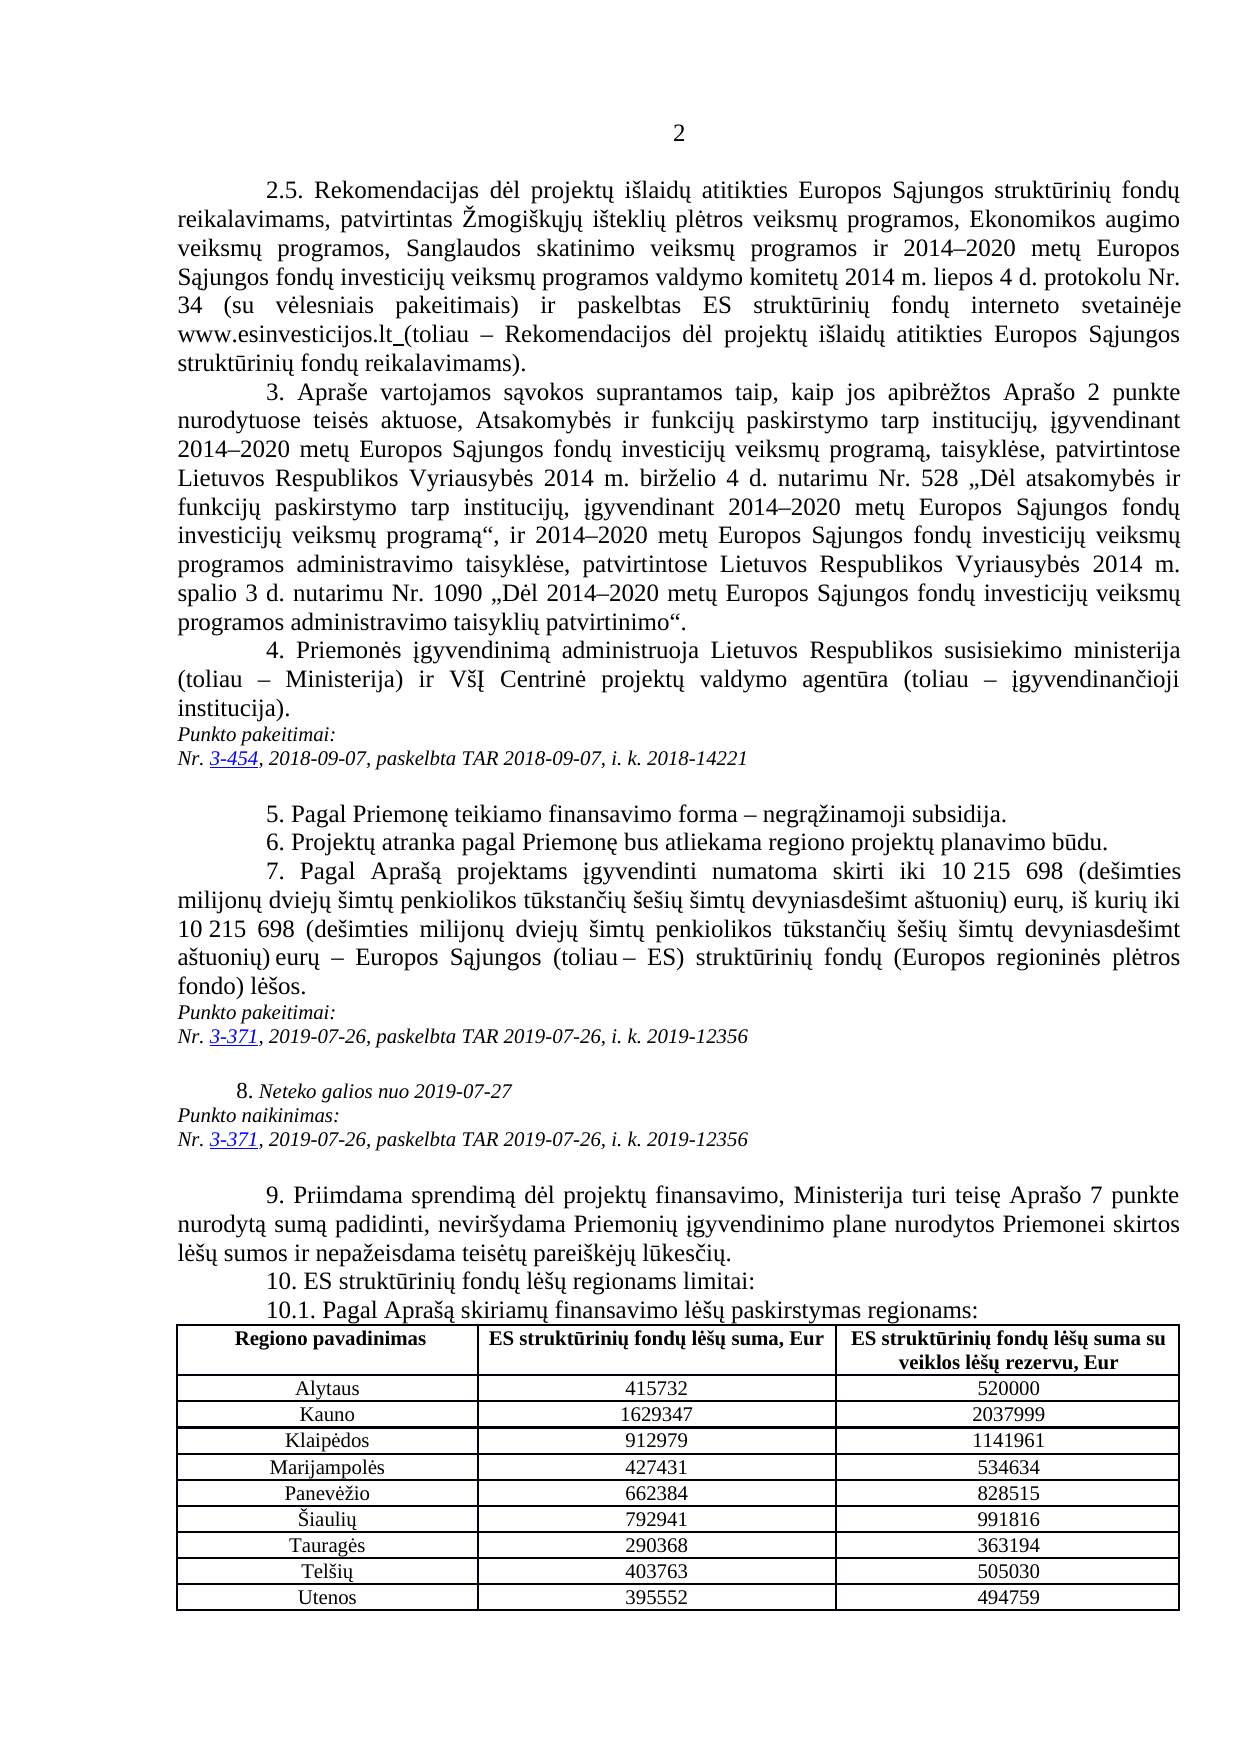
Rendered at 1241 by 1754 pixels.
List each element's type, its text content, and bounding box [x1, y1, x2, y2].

table_cell 494759 [837, 1585, 1178, 1609]
text 8. Neteko galios nuo 2019-07-27 [177, 1077, 1181, 1103]
table_cell 395552 [479, 1585, 835, 1609]
text 9. Priimdama sprendimą dėl projektų finansavimo, Ministerija turi teisę Aprašo 7 punkte nurodytą sumą padidinti, neviršydama Priemonių įgyvendinimo plane nurodytos Priemonei skirtos lėšų sumos ir nepažeisdama teisėtų pareiškėjų lūkesčių. [177, 1180, 1181, 1266]
text 4. Priemonės įgyvendinimą administruoja Lietuvos Respublikos susisiekimo ministerija (toliau – Ministerija) ir VšĮ Centrinė projektų valdymo agentūra (toliau – įgyvendinančioji institucija). [177, 636, 1181, 722]
text Nr. 3-454, 2018-09-07, paskelbta TAR 2018-09-07, i. k. 2018-14221 [177, 746, 1181, 770]
table_cell Utenos [178, 1585, 477, 1609]
table_cell 290368 [479, 1533, 835, 1557]
text 6. Projektų atranka pagal Priemonę bus atliekama regiono projektų planavimo būdu. [177, 827, 1181, 856]
table_cell 520000 [837, 1376, 1178, 1400]
text Nr. 3-371, 2019-07-26, paskelbta TAR 2019-07-26, i. k. 2019-12356 [177, 1024, 1181, 1048]
table_cell 534634 [837, 1455, 1178, 1479]
table_cell 2037999 [837, 1402, 1178, 1426]
table_cell 427431 [479, 1455, 835, 1479]
table_cell Klaipėdos [178, 1429, 477, 1452]
text 3. Apraše vartojamos sąvokos suprantamos taip, kaip jos apibrėžtos Aprašo 2 punkte nurodytuose teisės aktuose, Atsakomybės ir funkcijų paskirstymo tarp institucijų, įgyvendinant 2014–2020 metų Europos Sąjungos fondų investicijų veiksmų programą, taisyklėse, patvirtintose Lietuvos Respublikos Vyriausybės 2014 m. birželio 4 d. nutarimu Nr. 528 „Dėl atsakomybės ir funkcijų paskirstymo tarp institucijų, įgyvendinant 2014–2020 metų Europos Sąjungos fondų investicijų veiksmų programą“, ir 2014–2020 metų Europos Sąjungos fondų investicijų veiksmų programos administravimo taisyklėse, patvirtintose Lietuvos Respublikos Vyriausybės 2014 m. spalio 3 d. nutarimu Nr. 1090 „Dėl 2014–2020 metų Europos Sąjungos fondų investicijų veiksmų programos administravimo taisyklių patvirtinimo“. [177, 377, 1181, 636]
table_cell 415732 [479, 1376, 835, 1400]
text 7. Pagal Aprašą projektams įgyvendinti numatoma skirti iki 10 215 698 (dešimties milijonų dviejų šimtų penkiolikos tūkstančių šešių šimtų devyniasdešimt aštuonių) eurų, iš kurių iki 10 215 698 (dešimties milijonų dviejų šimtų penkiolikos tūkstančių šešių šimtų devyniasdešimt aštuonių) eurų – Europos Sąjungos (toliau – ES) struktūrinių fondų (Europos regioninės plėtros fondo) lėšos. [177, 856, 1181, 1000]
table_header Regiono pavadinimas [178, 1326, 477, 1374]
text 10. ES struktūrinių fondų lėšų regionams limitai: [177, 1266, 1181, 1295]
table_cell Telšių [178, 1559, 477, 1583]
table_cell 792941 [479, 1507, 835, 1531]
table_cell 991816 [837, 1507, 1178, 1531]
table_cell Marijampolės [178, 1455, 477, 1479]
table_cell 828515 [837, 1481, 1178, 1505]
text 5. Pagal Priemonę teikiamo finansavimo forma – negrąžinamoji subsidija. [177, 799, 1181, 827]
table_header ES struktūrinių fondų lėšų suma su veiklos lėšų rezervu, Eur [837, 1326, 1178, 1374]
table_cell 662384 [479, 1481, 835, 1505]
text 2.5. Rekomendacijas dėl projektų išlaidų atitikties Europos Sąjungos struktūrinių fondų reikalavimams, patvirtintas Žmogiškųjų išteklių plėtros veiksmų programos, Ekonomikos augimo veiksmų programos, Sanglaudos skatinimo veiksmų programos ir 2014–2020 metų Europos Sąjungos fondų investicijų veiksmų programos valdymo komitetų 2014 m. liepos 4 d. protokolu Nr. 34 (su vėlesniais pakeitimais) ir paskelbtas ES struktūrinių fondų interneto svetainėje www.esinvesticijos.lt (toliau – Rekomendacijos dėl projektų išlaidų atitikties Europos Sąjungos struktūrinių fondų reikalavimams). [177, 176, 1181, 377]
table_cell Tauragės [178, 1533, 477, 1557]
table_cell 403763 [479, 1559, 835, 1583]
text Nr. 3-371, 2019-07-26, paskelbta TAR 2019-07-26, i. k. 2019-12356 [177, 1127, 1181, 1151]
table_cell 505030 [837, 1559, 1178, 1583]
text Punkto naikinimas: [177, 1103, 1181, 1127]
table_cell Šiaulių [178, 1507, 477, 1531]
text 10.1. Pagal Aprašą skiriamų finansavimo lėšų paskirstymas regionams: [177, 1295, 1181, 1324]
table_cell 363194 [837, 1533, 1178, 1557]
table_cell 912979 [479, 1429, 835, 1452]
table_cell Alytaus [178, 1376, 477, 1400]
table_cell Kauno [178, 1402, 477, 1426]
table_cell 1629347 [479, 1402, 835, 1426]
text Punkto pakeitimai: [177, 722, 1181, 746]
table_header ES struktūrinių fondų lėšų suma, Eur [479, 1326, 835, 1374]
table_cell 1141961 [837, 1429, 1178, 1452]
text Punkto pakeitimai: [177, 1000, 1181, 1024]
table_cell Panevėžio [178, 1481, 477, 1505]
